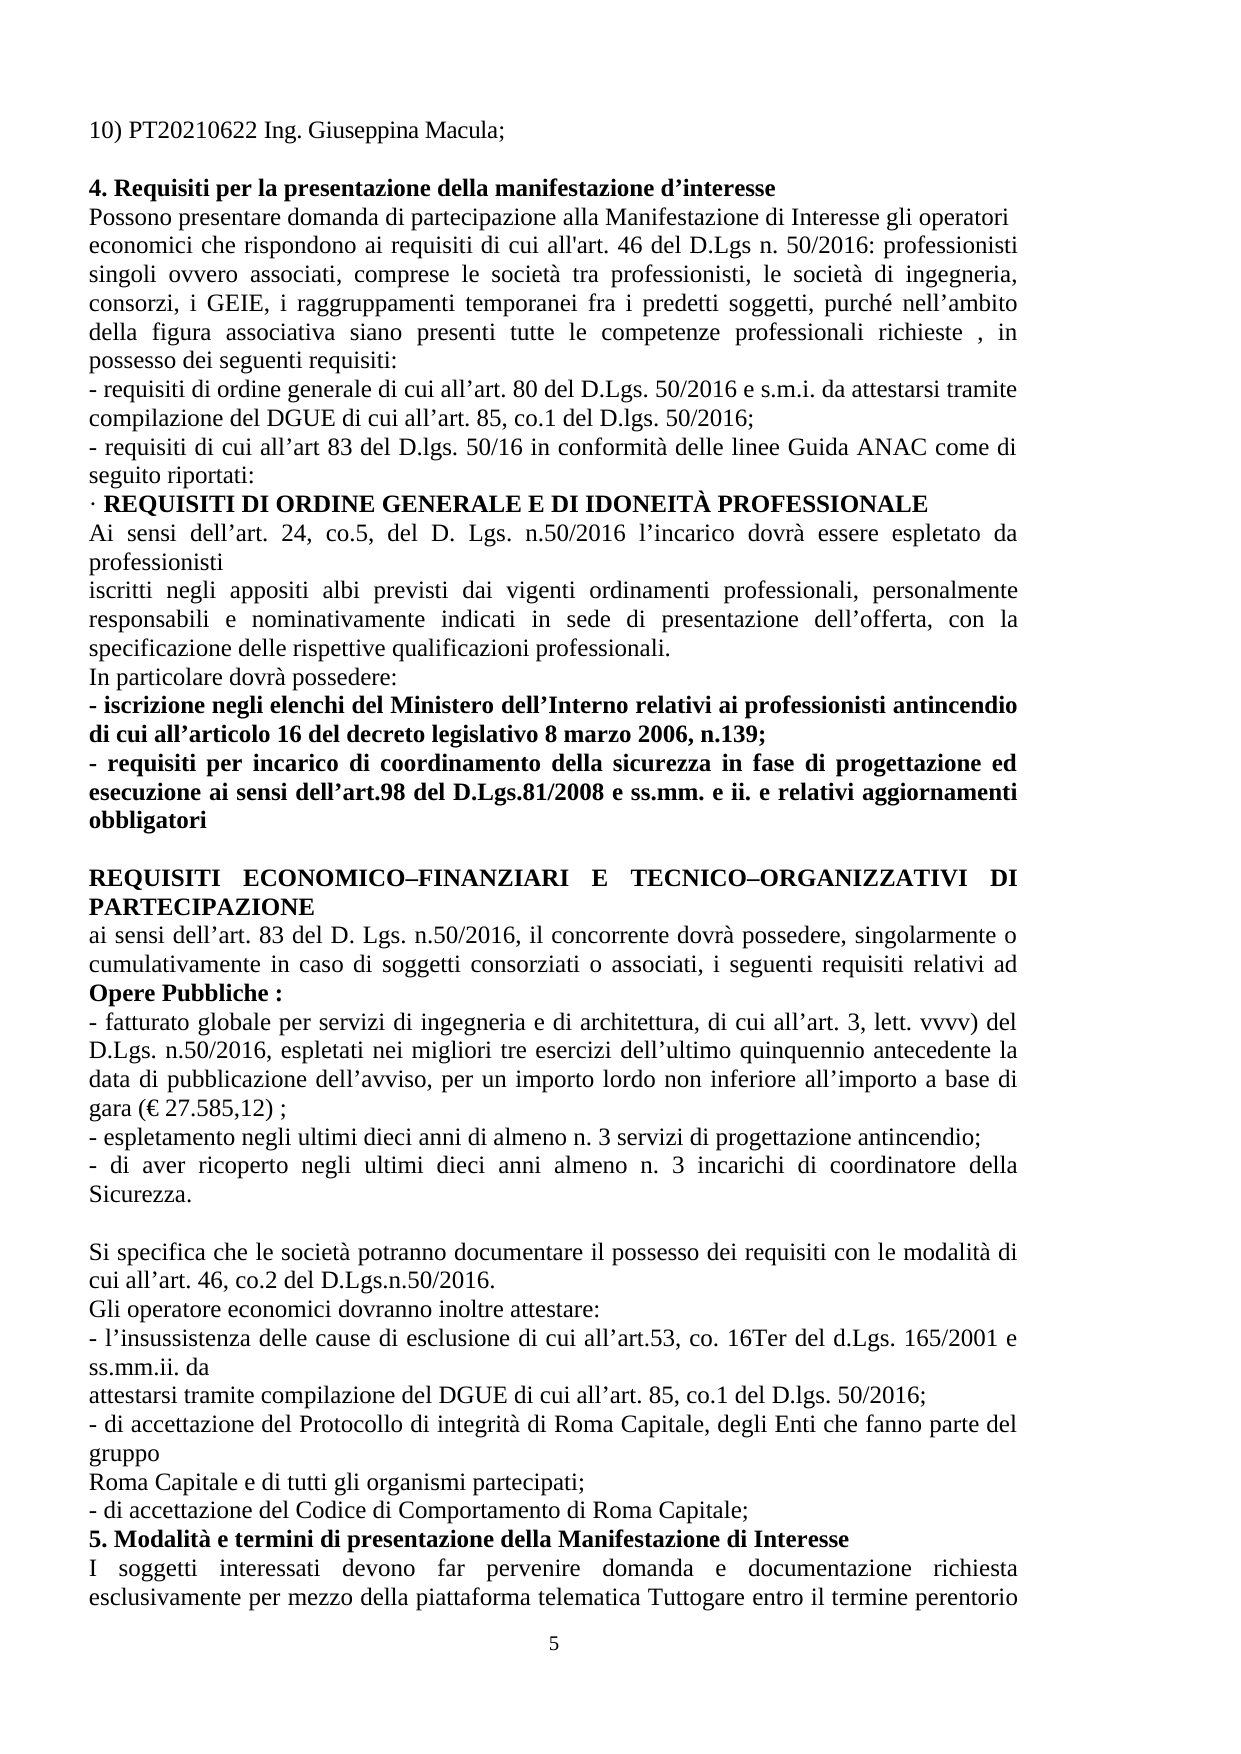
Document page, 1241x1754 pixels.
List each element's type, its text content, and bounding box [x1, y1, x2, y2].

text 5. Modalità e termini di presentazione della Manifestazione di Interesse [89, 1524, 1019, 1553]
text economici che rispondono ai requisiti di cui all'art. 46 del D.Lgs n. 50/2016: professionisti singoli ovvero associati, comprese le società tra professionisti, le società di ingegneria, consorzi, i GEIE, i raggruppamenti temporanei fra i predetti soggetti, purché nell’ambito della figura associativa siano presenti tutte le competenze professionali richieste , in possesso dei seguenti requisiti: [89, 230, 1019, 374]
text - di accettazione del Codice di Comportamento di Roma Capitale; [89, 1495, 1019, 1524]
text Si specifica che le società potranno documentare il possesso dei requisiti con le modalità di cui all’art. 46, co.2 del D.Lgs.n.50/2016. [89, 1237, 1019, 1294]
text In particolare dovrà possedere: [89, 662, 1019, 690]
text 10) PT20210622 Ing. Giuseppina Macula; [89, 115, 1019, 144]
text - fatturato globale per servizi di ingegneria e di architettura, di cui all’art. 3, lett. vvvv) del D.Lgs. n.50/2016, espletati nei migliori tre esercizi dell’ultimo quinquennio antecedente la data di pubblicazione dell’avviso, per un importo lordo non inferiore all’importo a base di gara (€ 27.585,12) ; [89, 1007, 1019, 1122]
text Gli operatore economici dovranno inoltre attestare: [89, 1294, 1019, 1323]
text - di aver ricoperto negli ultimi dieci anni almeno n. 3 incarichi di coordinatore della Sicurezza. [89, 1150, 1019, 1208]
text - requisiti di cui all’art 83 del D.lgs. 50/16 in conformità delle linee Guida ANAC come di seguito riportati: [89, 432, 1019, 489]
text - espletamento negli ultimi dieci anni di almeno n. 3 servizi di progettazione antincendio; [89, 1122, 1019, 1150]
text REQUISITI ECONOMICO–FINANZIARI E TECNICO–ORGANIZZATIVI DI PARTECIPAZIONE [89, 863, 1019, 920]
text iscritti negli appositi albi previsti dai vigenti ordinamenti professionali, personalmente responsabili e nominativamente indicati in sede di presentazione dell’offerta, con la specificazione delle rispettive qualificazioni professionali. [89, 575, 1019, 662]
text compilazione del DGUE di cui all’art. 85, co.1 del D.lgs. 50/2016; [89, 403, 1019, 432]
text - iscrizione negli elenchi del Ministero dell’Interno relativi ai professionisti antincendio di cui all’articolo 16 del decreto legislativo 8 marzo 2006, n.139; [89, 690, 1019, 748]
text - requisiti di ordine generale di cui all’art. 80 del D.Lgs. 50/2016 e s.m.i. da attestarsi tramite [89, 374, 1019, 403]
text Roma Capitale e di tutti gli organismi partecipati; [89, 1467, 1019, 1495]
text I soggetti interessati devono far pervenire domanda e documentazione richiesta esclusivamente per mezzo della piattaforma telematica Tuttogare entro il termine perentorio [89, 1553, 1019, 1610]
text Ai sensi dell’art. 24, co.5, del D. Lgs. n.50/2016 l’incarico dovrà essere espletato da professionisti [89, 518, 1019, 575]
text · REQUISITI DI ORDINE GENERALE E DI IDONEITÀ PROFESSIONALE [89, 489, 1019, 518]
text attestarsi tramite compilazione del DGUE di cui all’art. 85, co.1 del D.lgs. 50/2016; [89, 1380, 1019, 1409]
text 4. Requisiti per la presentazione della manifestazione d’interesse [89, 173, 1019, 202]
text - di accettazione del Protocollo di integrità di Roma Capitale, degli Enti che fanno parte del gruppo [89, 1409, 1019, 1467]
text Possono presentare domanda di partecipazione alla Manifestazione di Interesse gli operatori [89, 202, 1019, 230]
text - l’insussistenza delle cause di esclusione di cui all’art.53, co. 16Ter del d.Lgs. 165/2001 e ss.mm.ii. da [89, 1323, 1019, 1380]
text - requisiti per incarico di coordinamento della sicurezza in fase di progettazione ed esecuzione ai sensi dell’art.98 del D.Lgs.81/2008 e ss.mm. e ii. e relativi aggiornamenti obbligatori [89, 748, 1019, 834]
text ai sensi dell’art. 83 del D. Lgs. n.50/2016, il concorrente dovrà possedere, singolarmente o cumulativamente in caso di soggetti consorziati o associati, i seguenti requisiti relativi ad Opere Pubbliche : [89, 920, 1019, 1007]
